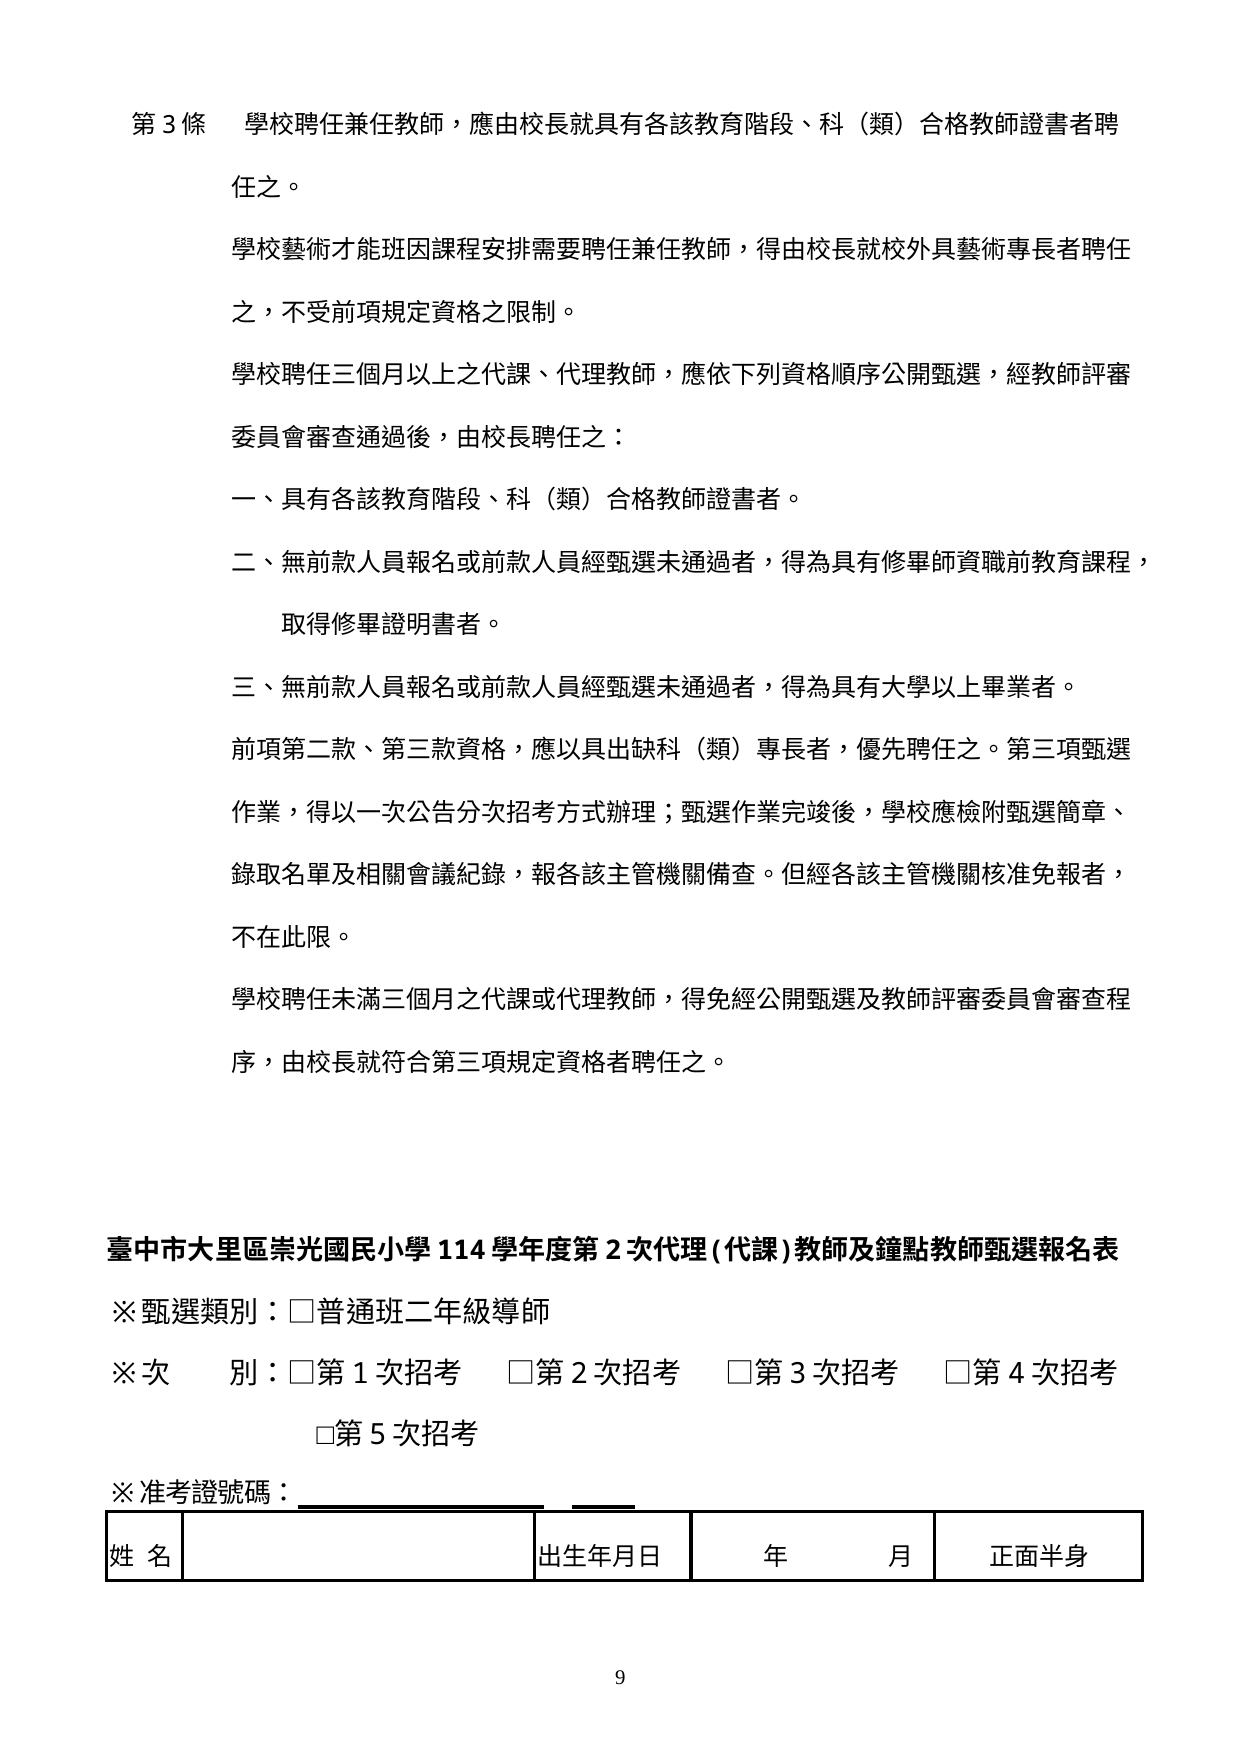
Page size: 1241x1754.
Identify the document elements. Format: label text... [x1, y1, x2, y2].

text ※准考證號碼： ： [106, 1473, 1163, 1510]
text 學校聘任未滿三個月之代課或代理教師，得免經公開甄選及教師評審委員會審查程序，由校長就符合第三項規定資格者聘任之。 [231, 956, 1134, 1081]
text 三、無前款人員報名或前款人員經甄選未通過者，得為具有大學以上畢業者。 [231, 643, 1134, 706]
text 前項第二款、第三款資格，應以具出缺科（類）專長者，優先聘任之。第三項甄選作業，得以一次公告分次招考方式辦理；甄選作業完竣後，學校應檢附甄選簡章、錄取名單及相關會議紀錄，報各該主管機關備查。但經各該主管機關核准免報者，不在此限。 [231, 706, 1134, 956]
text 學校藝術才能班因課程安排需要聘任兼任教師，得由校長就校外具藝術專長者聘任之，不受前項規定資格之限制。 [231, 206, 1134, 331]
table_header 姓 名 [108, 1513, 181, 1579]
text 學校聘任三個月以上之代課、代理教師，應依下列資格順序公開甄選，經教師評審委員會審查通過後，由校長聘任之： [231, 331, 1134, 456]
table_header 年 月 日 [693, 1513, 933, 1579]
text □第5次招考 [106, 1412, 1163, 1452]
text ※次 別：□第1次招考 □第2次招考 □第3次招考 □第4次招考 [106, 1351, 1163, 1392]
table_header 出生年月日 [536, 1513, 689, 1579]
table_header 正面半身 [936, 1513, 1141, 1579]
table_header [184, 1513, 533, 1579]
text 一、具有各該教育階段、科（類）合格教師證書者。 [231, 456, 1134, 518]
text ※甄選類別：□普通班二年級導師 [107, 1268, 1134, 1331]
text 臺中市大里區崇光國民小學114學年度第2次代理(代課)教師及鐘點教師甄選報名表 [106, 1206, 1155, 1268]
text 第3條 學校聘任兼任教師，應由校長就具有各該教育階段、科（類）合格教師證書者聘任之。 [131, 81, 1134, 206]
text 二、無前款人員報名或前款人員經甄選未通過者，得為具有修畢師資職前教育課程，取得修畢證明書者。 [231, 518, 1134, 643]
